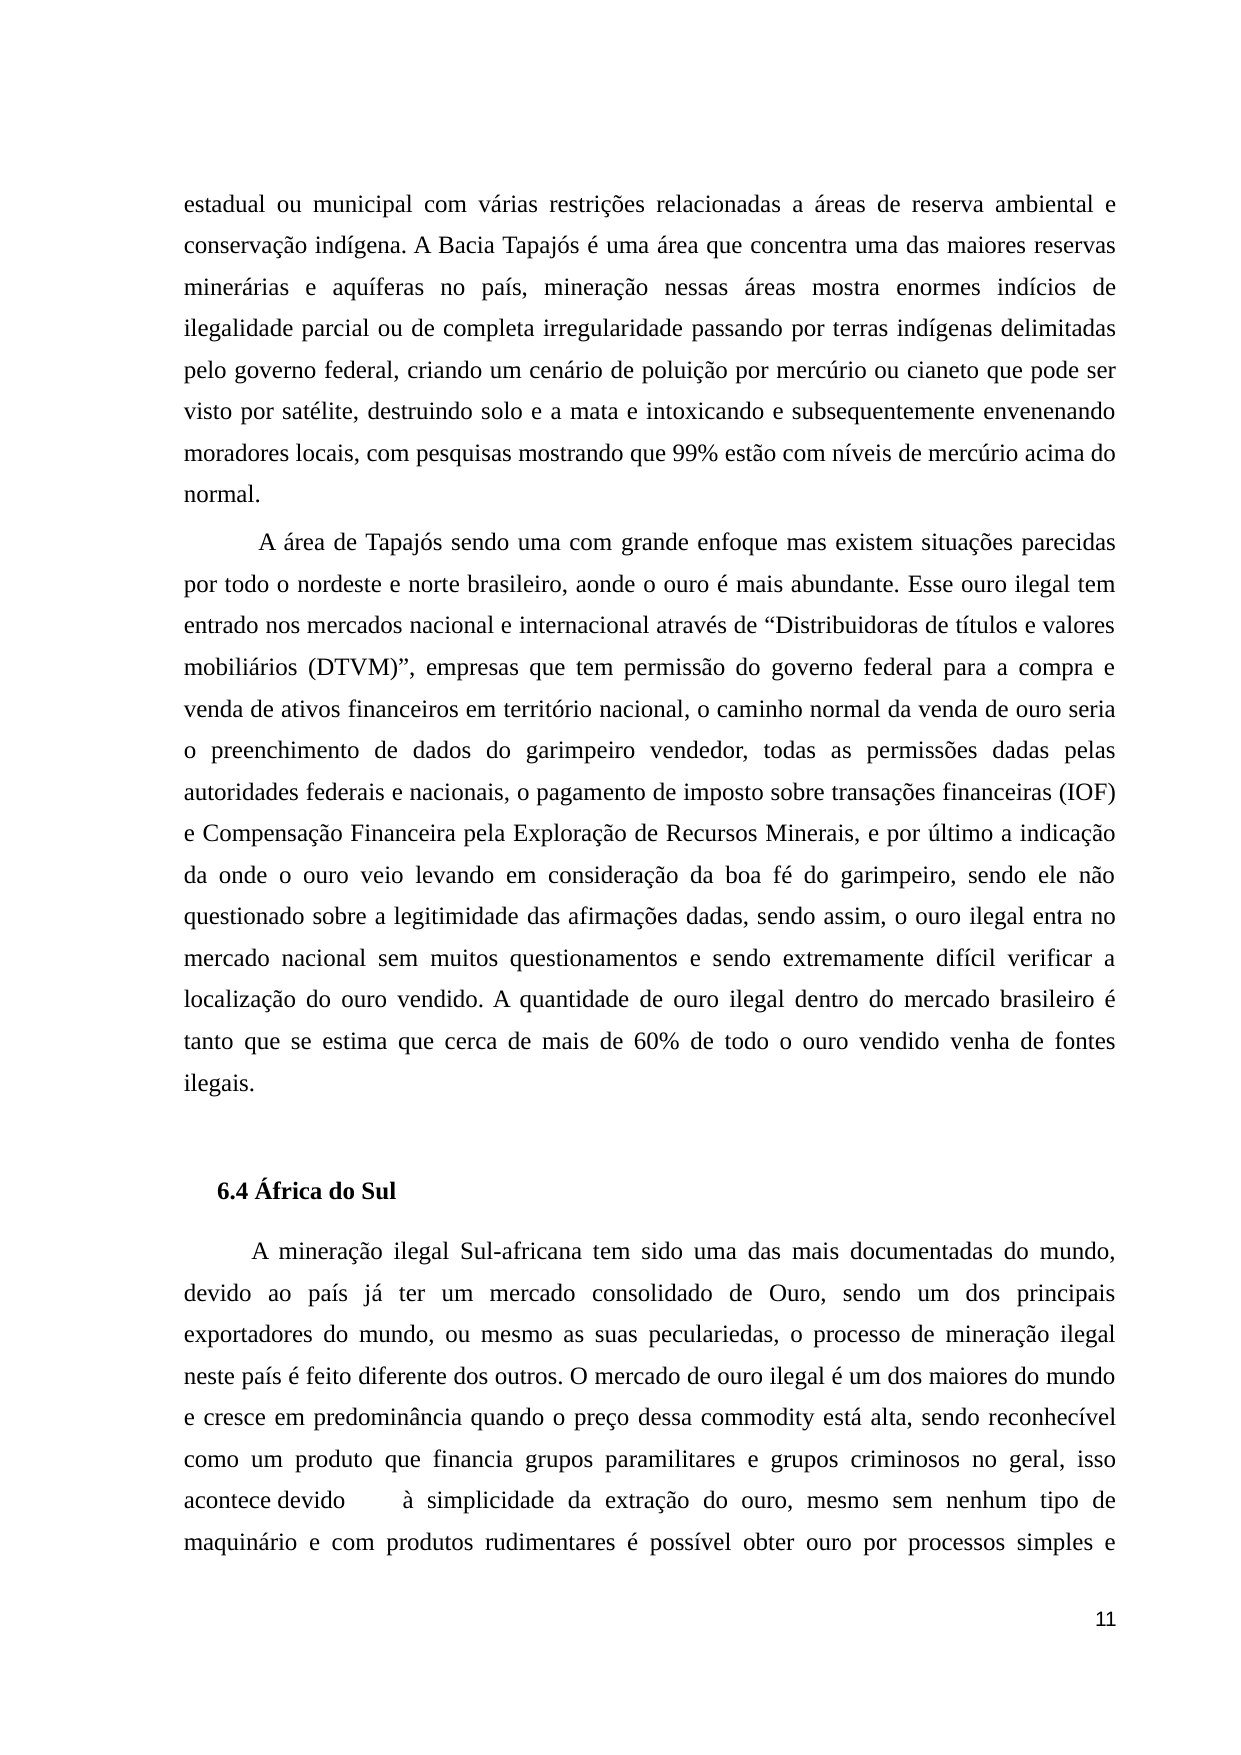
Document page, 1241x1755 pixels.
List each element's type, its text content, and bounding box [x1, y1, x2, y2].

text A mineração ilegal Sul-africana tem sido uma das mais documentadas do mundo, devido ao país já ter um mercado consolidado de Ouro, sendo um dos principais exportadores do mundo, ou mesmo as suas peculariedas, o processo de mineração ilegal neste país é feito diferente dos outros. O mercado de ouro ilegal é um dos maiores do mundo e cresce em predominância quando o preço dessa commodity está alta, sendo reconhecível como um produto que financia grupos paramilitares e grupos criminosos no geral, isso acontece devido à simplicidade da extração do ouro, mesmo sem nenhum tipo de maquinário e com produtos rudimentares é possível obter ouro por processos simples e [177, 1231, 1123, 1562]
text A área de Tapajós sendo uma com grande enfoque mas existem situações parecidas por todo o nordeste e norte brasileiro, aonde o ouro é mais abundante. Esse ouro ilegal tem entrado nos mercados nacional e internacional através de “Distribuidoras de títulos e valores mobiliários (DTVM)”, empresas que tem permissão do governo federal para a compra e venda de ativos financeiros em território nacional, o caminho normal da venda de ouro seria o preenchimento de dados do garimpeiro vendedor, todas as permissões dadas pelas autoridades federais e nacionais, o pagamento de imposto sobre transações financeiras (IOF) e Compensação Financeira pela Exploração de Recursos Minerais, e por último a indicação da onde o ouro veio levando em consideração da boa fé do garimpeiro, sendo ele não questionado sobre a legitimidade das afirmações dadas, sendo assim, o ouro ilegal entra no mercado nacional sem muitos questionamentos e sendo extremamente difícil verificar a localização do ouro vendido. A quantidade de ouro ilegal dentro do mercado brasileiro é tanto que se estima que cerca de mais de 60% de todo o ouro vendido venha de fontes ilegais. [177, 522, 1123, 1103]
text estadual ou municipal com várias restrições relacionadas a áreas de reserva ambiental e conservação indígena. A Bacia Tapajós é uma área que concentra uma das maiores reservas minerárias e aquíferas no país, mineração nessas áreas mostra enormes indícios de ilegalidade parcial ou de completa irregularidade passando por terras indígenas delimitadas pelo governo federal, criando um cenário de poluição por mercúrio ou cianeto que pode ser visto por satélite, destruindo solo e a mata e intoxicando e subsequentemente envenenando moradores locais, com pesquisas mostrando que 99% estão com níveis de mercúrio acima do normal. [177, 183, 1123, 508]
text 6.4 África do Sul [211, 1171, 1123, 1211]
